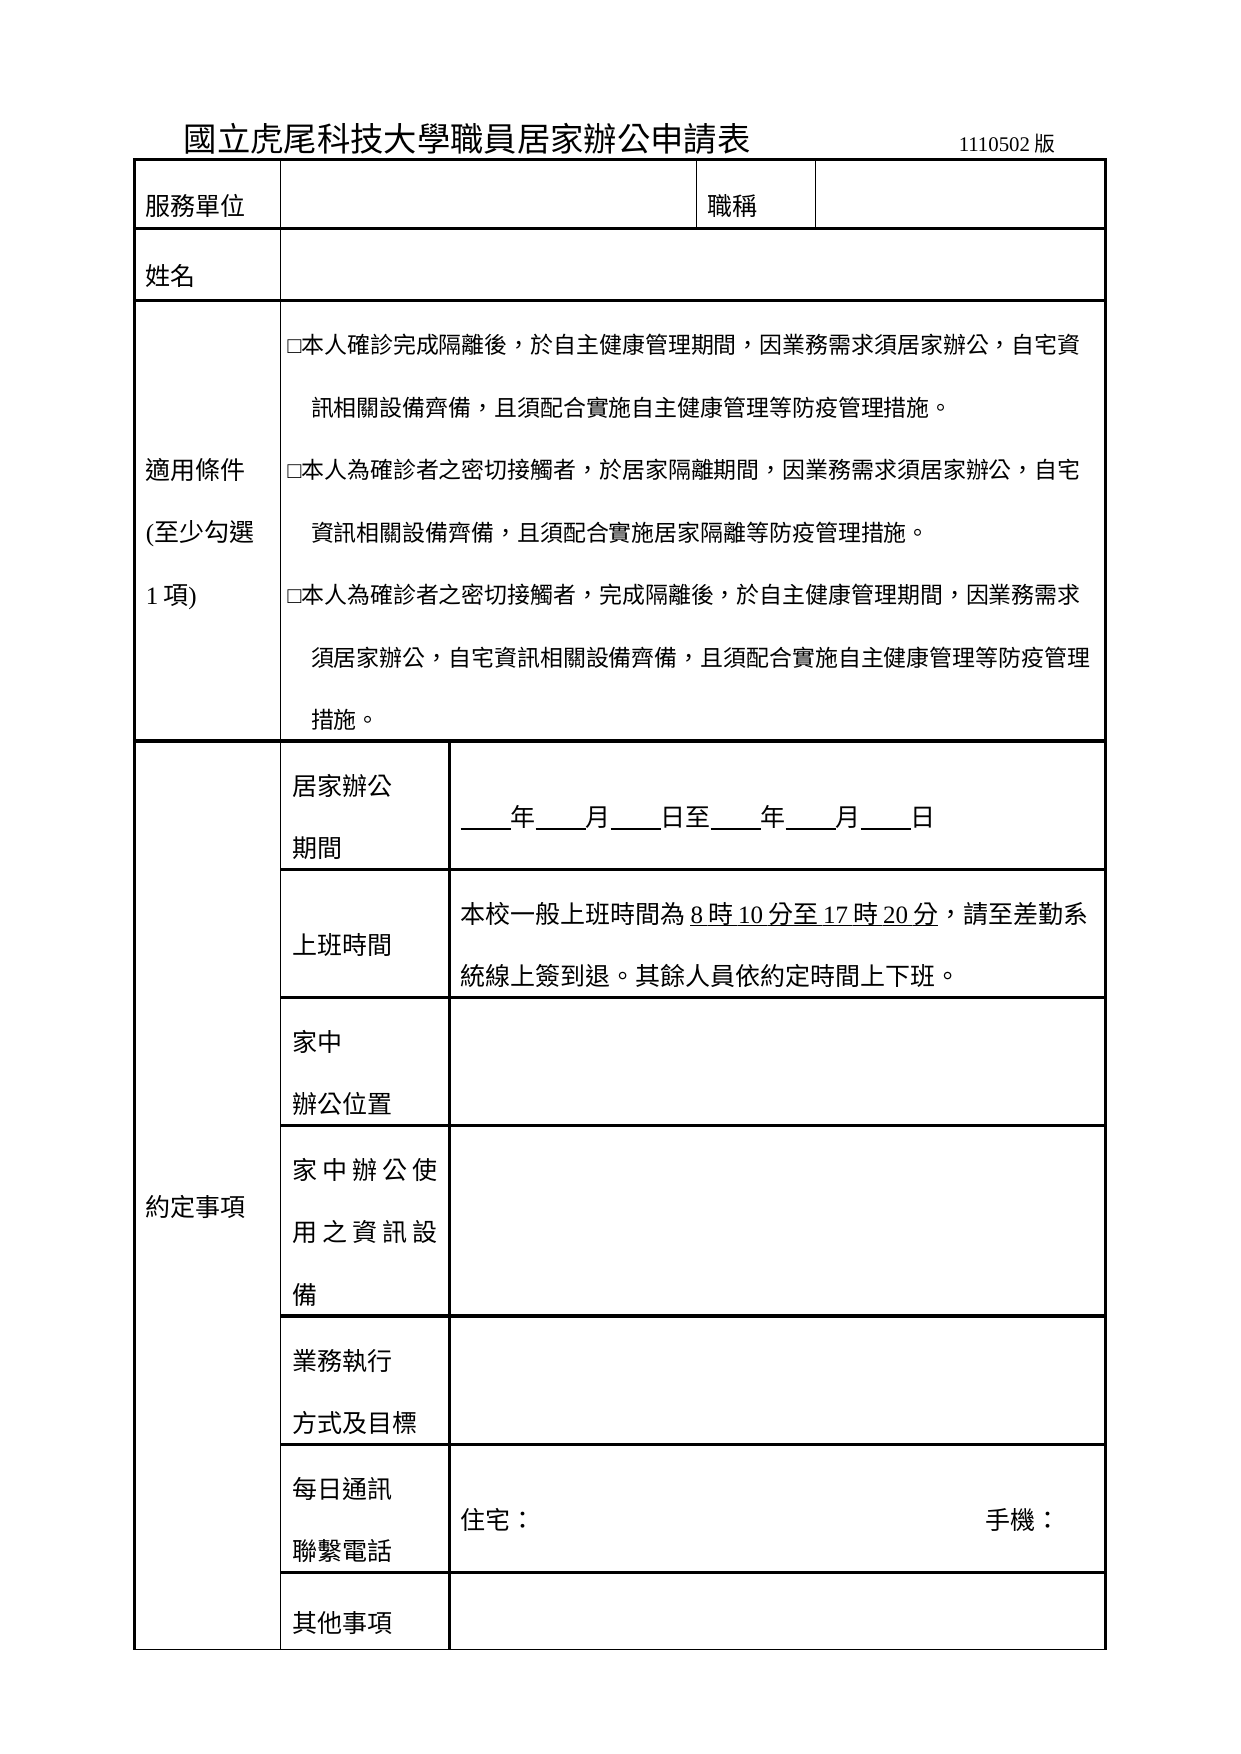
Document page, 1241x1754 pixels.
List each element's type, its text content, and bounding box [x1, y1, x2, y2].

table_cell 業務執行 方式及目標 [281, 1318, 448, 1442]
table_cell 約定事項 [136, 743, 280, 1649]
table_cell 其他事項 [281, 1574, 448, 1649]
table_cell 每日通訊 聯繫電話 [281, 1446, 448, 1571]
table_cell 年 月 日至 年 月 日 [451, 743, 1104, 867]
table_header [281, 161, 696, 227]
table_header [816, 161, 1104, 227]
table_header 職稱 [697, 161, 815, 227]
table_cell [451, 1574, 1104, 1649]
table_cell 上班時間 [281, 871, 448, 996]
text 國立虎尾科技大學職員居家辦公申請表 1110502版 [75, 96, 1165, 158]
table_cell 適用條件 (至少勾選1項) [136, 302, 280, 739]
table_cell 家中辦公使用之資訊設備 [281, 1127, 448, 1314]
table_header 服務單位 [136, 161, 280, 227]
table_cell [281, 230, 1104, 299]
table_cell [451, 1127, 1104, 1314]
table_cell 居家辦公 期間 [281, 743, 448, 867]
table_cell 本校一般上班時間為8時10分至17時20分，請至差勤系統線上簽到退。其餘人員依約定時間上下班。 [451, 871, 1104, 996]
table_cell □本人確診完成隔離後，於自主健康管理期間，因業務需求須居家辦公，自宅資訊相關設備齊備，且須配合實施自主健康管理等防疫管理措施。 □本人為確診者之密切接觸者，於居家隔離期間，因業務需求須居家辦公，自宅資訊相關設備齊備，且須配合實施居家隔離等防疫管理措施。 □本人為確診者之密切接觸者，完成隔離後，於自主健康管理期間，因業務需求須居家辦公，自宅資訊相關設備齊備，且須配合實施自主健康管理等防疫管理措施。 [281, 302, 1104, 739]
table_cell 姓名 [136, 230, 280, 299]
table_cell [451, 999, 1104, 1124]
table_cell 住宅： 手機： [451, 1446, 1104, 1571]
table_cell 家中 辦公位置 [281, 999, 448, 1124]
table_cell [451, 1318, 1104, 1442]
